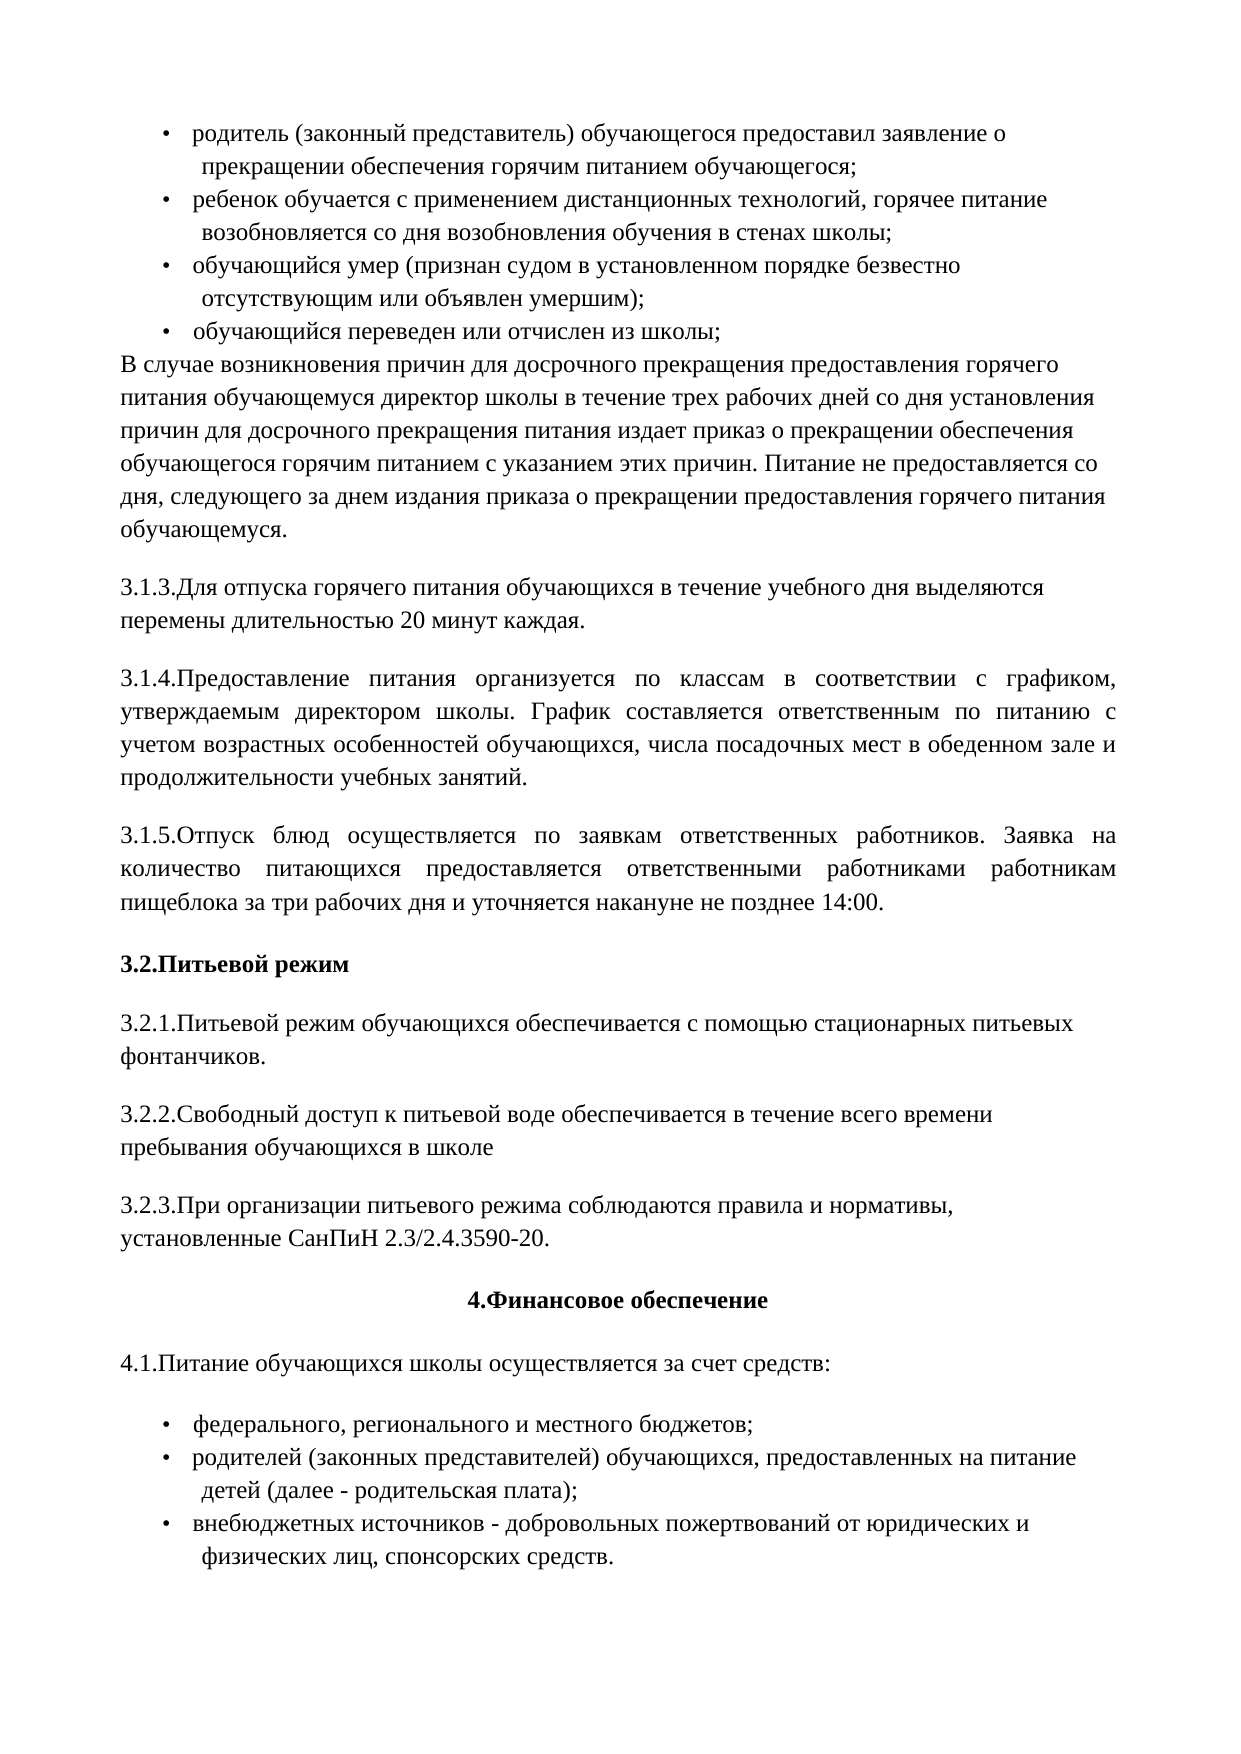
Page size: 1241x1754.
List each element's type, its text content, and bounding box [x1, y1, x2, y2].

subtitle 3.2.Питьевой режим [120, 949, 1117, 977]
list 3.1.3.Для отпуска горячего питания обучающихся в течение учебного дня выделяются перемены длительностью 20 минут каждая. [120, 572, 1117, 634]
list 4.1.Питание обучающихся школы осуществляется за счет средств: [120, 1348, 1117, 1377]
text В случае возникновения причин для досрочного прекращения предоставления горячего питания обучающемуся директор школы в течение трех рабочих дней со дня установления причин для досрочного прекращения питания издает приказ о прекращении обеспечения обучающегося горячим питанием с указанием этих причин. Питание не предоставляется со дня, следующего за днем издания приказа о прекращении предоставления горячего питания обучающемуся. [120, 349, 1117, 543]
list обучающийся переведен или отчислен из школы; [162, 316, 1117, 345]
list 3.2.1.Питьевой режим обучающихся обеспечивается с помощью стационарных питьевых фонтанчиков. [120, 1008, 1117, 1070]
list ребенок обучается с применением дистанционных технологий, горячее питание возобновляется со дня возобновления обучения в стенах школы; [162, 184, 1117, 246]
list родитель (законный представитель) обучающегося предоставил заявление о прекращении обеспечения горячим питанием обучающегося; [162, 118, 1117, 180]
subtitle 4.Финансовое обеспечение [118, 1285, 1117, 1314]
list родителей (законных представителей) обучающихся, предоставленных на питание детей (далее - родительская плата); [162, 1442, 1117, 1504]
list внебюджетных источников - добровольных пожертвований от юридических и физических лиц, спонсорских средств. [162, 1508, 1117, 1570]
list федерального, регионального и местного бюджетов; [162, 1409, 1117, 1438]
list обучающийся умер (признан судом в установленном порядке безвестно отсутствующим или объявлен умершим); [162, 250, 1117, 312]
list 3.2.2.Свободный доступ к питьевой воде обеспечивается в течение всего времени пребывания обучающихся в школе [120, 1099, 1117, 1161]
list 3.2.3.При организации питьевого режима соблюдаются правила и нормативы, установленные СанПиН 2.3/2.4.3590-20. [120, 1190, 1117, 1252]
list 3.1.5.Отпуск блюд осуществляется по заявкам ответственных работников. Заявка на количество питающихся предоставляется ответственными работниками работникам пищеблока за три рабочих дня и уточняется накануне не позднее 14:00. [120, 821, 1117, 915]
list 3.1.4.Предоставление питания организуется по классам в соответствии с графиком, утверждаемым директором школы. График составляется ответственным по питанию с учетом возрастных особенностей обучающихся, числа посадочных мест в обеденном зале и продолжительности учебных занятий. [120, 663, 1117, 791]
